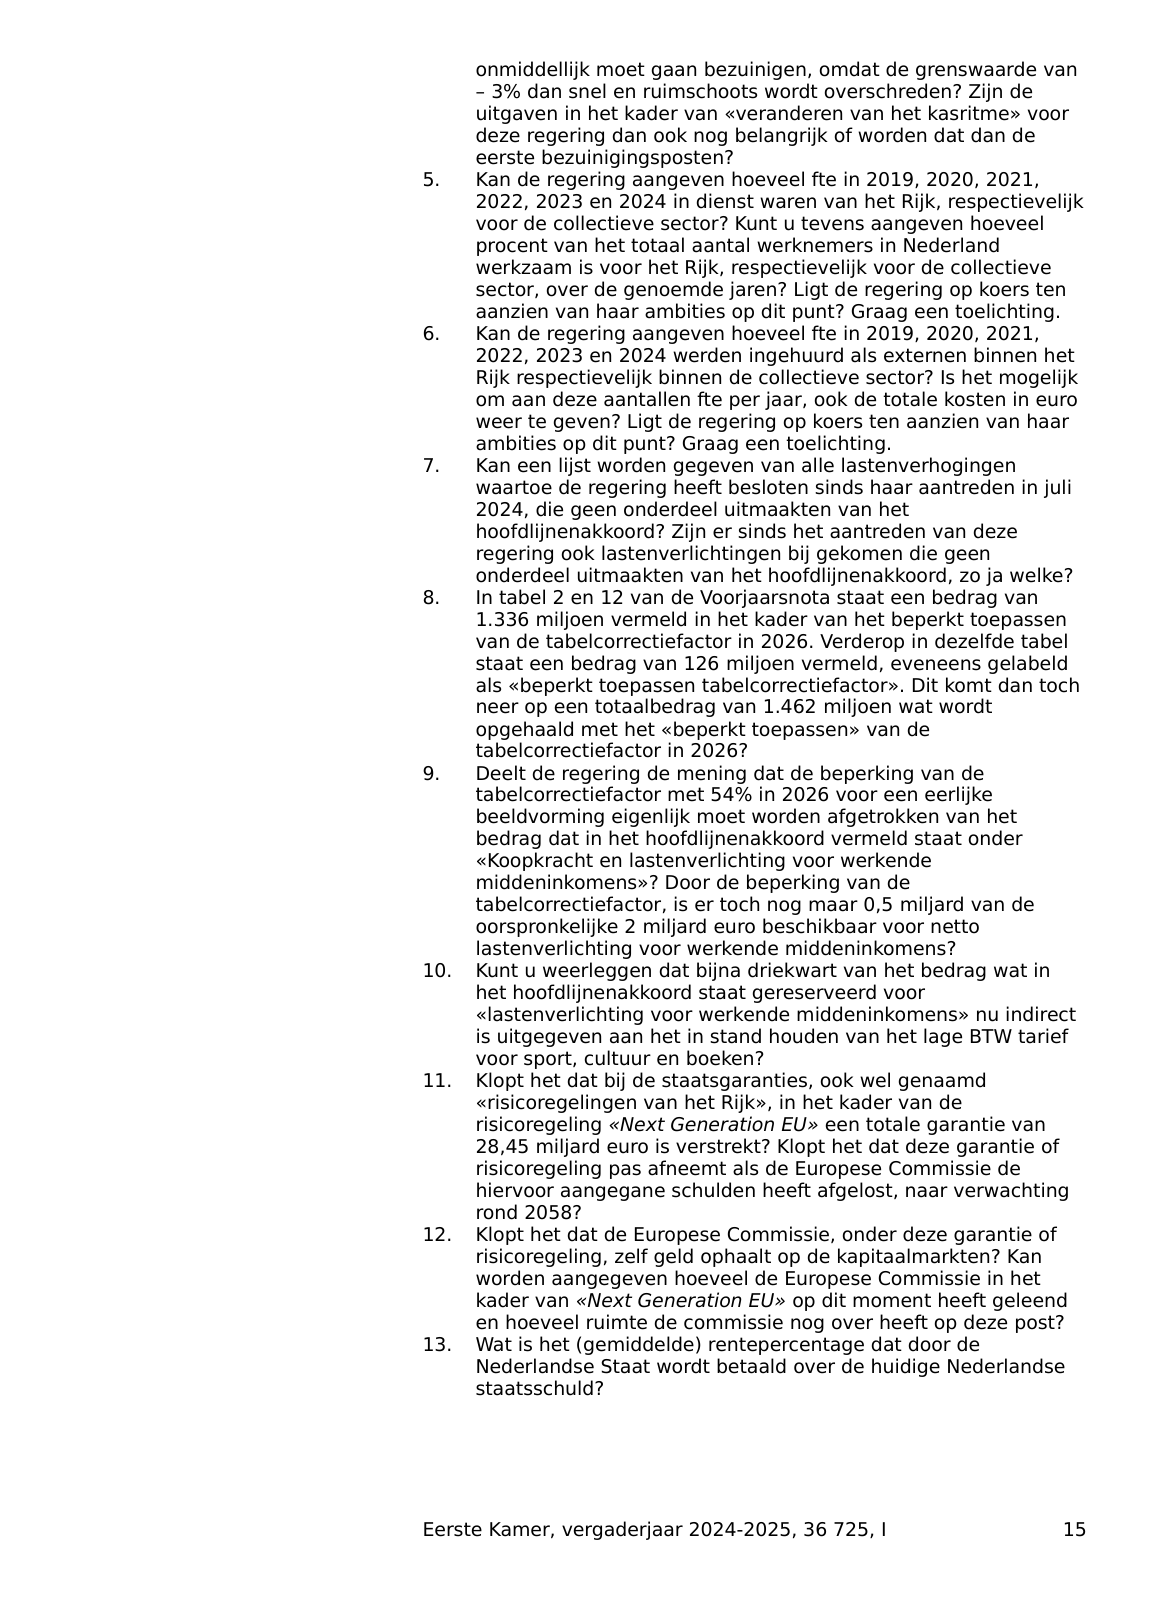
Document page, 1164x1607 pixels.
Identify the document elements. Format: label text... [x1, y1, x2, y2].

text 9. Deelt de regering de mening dat de beperking van de tabelcorrectiefactor met 54% in 2026 voor een eerlijke beeldvorming eigenlijk moet worden afgetrokken van het bedrag dat in het hoofdlijnenakkoord vermeld staat onder «Koopkracht en lastenverlichting voor werkende middeninkomens»? Door de beperking van de tabelcorrectiefactor, is er toch nog maar 0,5 miljard van de oorspronkelijke 2 miljard euro beschikbaar voor netto lastenverlichting voor werkende middeninkomens? [422, 762, 1087, 960]
text 6. Kan de regering aangeven hoeveel fte in 2019, 2020, 2021, 2022, 2023 en 2024 werden ingehuurd als externen binnen het Rijk respectievelijk binnen de collectieve sector? Is het mogelijk om aan deze aantallen fte per jaar, ook de totale kosten in euro weer te geven? Ligt de regering op koers ten aanzien van haar ambities op dit punt? Graag een toelichting. [422, 323, 1087, 455]
text 11. Klopt het dat bij de staatsgaranties, ook wel genaamd «risicoregelingen van het Rijk», in het kader van de risicoregeling «Next Generation EU» een totale garantie van 28,45 miljard euro is verstrekt? Klopt het dat deze garantie of risicoregeling pas afneemt als de Europese Commissie de hiervoor aangegane schulden heeft afgelost, naar verwachting rond 2058? [422, 1070, 1087, 1224]
text 7. Kan een lijst worden gegeven van alle lastenverhogingen waartoe de regering heeft besloten sinds haar aantreden in juli 2024, die geen onderdeel uitmaakten van het hoofdlijnenakkoord? Zijn er sinds het aantreden van deze regering ook lastenverlichtingen bij gekomen die geen onderdeel uitmaakten van het hoofdlijnenakkoord, zo ja welke? [422, 455, 1087, 587]
text 5. Kan de regering aangeven hoeveel fte in 2019, 2020, 2021, 2022, 2023 en 2024 in dienst waren van het Rijk, respectievelijk voor de collectieve sector? Kunt u tevens aangeven hoeveel procent van het totaal aantal werknemers in Nederland werkzaam is voor het Rijk, respectievelijk voor de collectieve sector, over de genoemde jaren? Ligt de regering op koers ten aanzien van haar ambities op dit punt? Graag een toelichting. [422, 169, 1087, 323]
text 10. Kunt u weerleggen dat bijna driekwart van het bedrag wat in het hoofdlijnenakkoord staat gereserveerd voor «lastenverlichting voor werkende middeninkomens» nu indirect is uitgegeven aan het in stand houden van het lage BTW tarief voor sport, cultuur en boeken? [422, 960, 1087, 1070]
text 8. In tabel 2 en 12 van de Voorjaarsnota staat een bedrag van 1.336 miljoen vermeld in het kader van het beperkt toepassen van de tabelcorrectiefactor in 2026. Verderop in dezelfde tabel staat een bedrag van 126 miljoen vermeld, eveneens gelabeld als «beperkt toepassen tabelcorrectiefactor». Dit komt dan toch neer op een totaalbedrag van 1.462 miljoen wat wordt opgehaald met het «beperkt toepassen» van de tabelcorrectiefactor in 2026? [422, 587, 1087, 762]
text onmiddellijk moet gaan bezuinigen, omdat de grenswaarde van – 3% dan snel en ruimschoots wordt overschreden? Zijn de uitgaven in het kader van «veranderen van het kasritme» voor deze regering dan ook nog belangrijk of worden dat dan de eerste bezuinigingsposten? [422, 59, 1087, 169]
text 12. Klopt het dat de Europese Commissie, onder deze garantie of risicoregeling, zelf geld ophaalt op de kapitaalmarkten? Kan worden aangegeven hoeveel de Europese Commissie in het kader van «Next Generation EU» op dit moment heeft geleend en hoeveel ruimte de commissie nog over heeft op deze post? [422, 1224, 1087, 1334]
text 13. Wat is het (gemiddelde) rentepercentage dat door de Nederlandse Staat wordt betaald over de huidige Nederlandse staatsschuld? [422, 1334, 1087, 1400]
